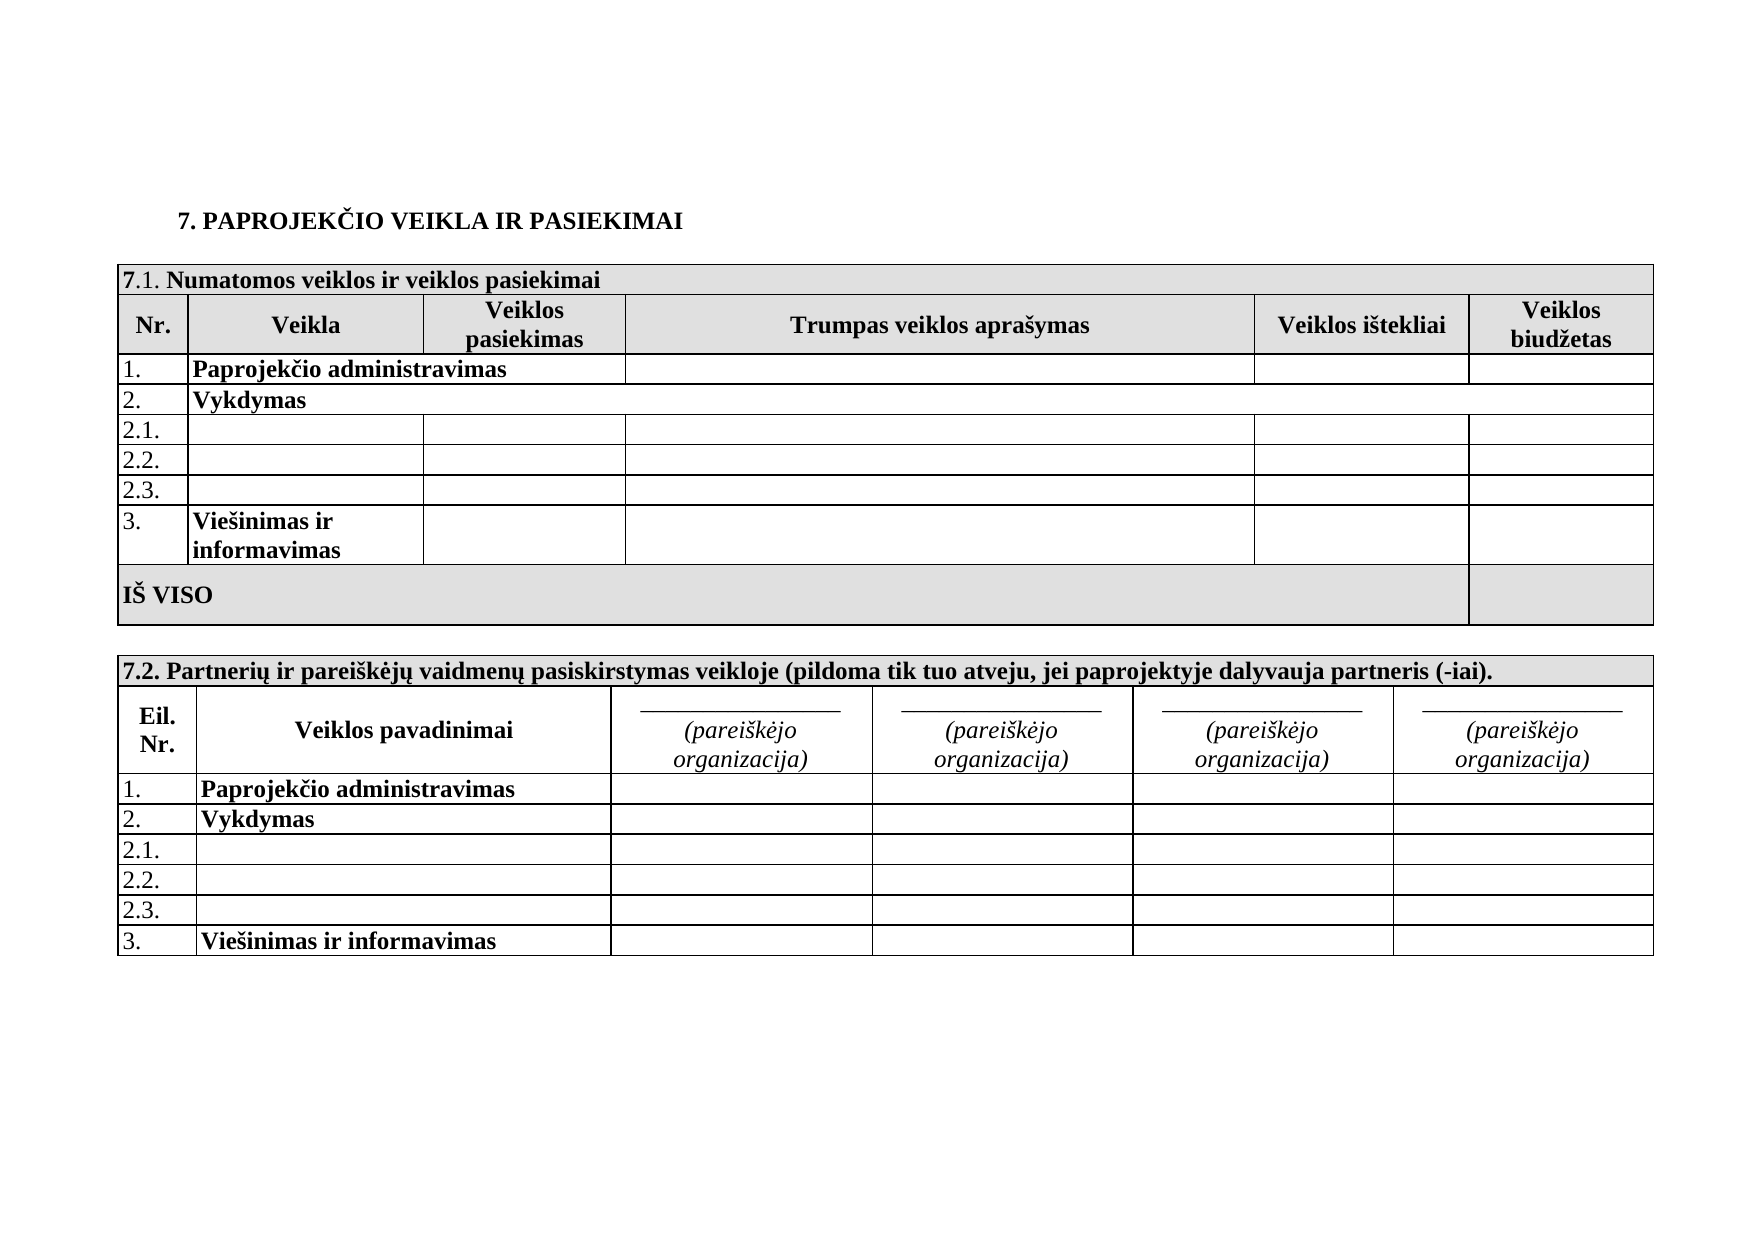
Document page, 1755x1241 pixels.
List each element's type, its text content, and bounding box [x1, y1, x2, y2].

table_cell [1255, 476, 1468, 504]
table_cell Veiklos biudžetas [1470, 295, 1653, 353]
table_cell Nr. [119, 295, 187, 353]
table_cell 2.1. [119, 415, 187, 444]
table_cell ________________ (pareiškėjo organizacija) [612, 687, 872, 773]
table_cell [1394, 835, 1653, 864]
table_cell [873, 774, 1132, 803]
table_cell Vykdymas [197, 805, 610, 833]
table_cell [612, 805, 872, 833]
table_cell [1255, 415, 1468, 444]
table_cell [1255, 355, 1468, 383]
table_cell [626, 506, 1254, 563]
table_cell Viešinimas ir informavimas [189, 506, 423, 563]
table_cell [1255, 445, 1468, 474]
table_cell ________________ (pareiškėjo organizacija) [1394, 687, 1653, 773]
table_cell [873, 835, 1132, 864]
table_cell [1470, 355, 1653, 383]
table_cell Veiklos pavadinimai [197, 687, 610, 773]
table_cell [612, 896, 872, 924]
table_cell Eil. Nr. [119, 687, 196, 773]
table_cell Viešinimas ir informavimas [197, 926, 610, 954]
table_cell [612, 835, 872, 864]
table_cell [1394, 805, 1653, 833]
table_cell 2.2. [119, 865, 196, 894]
table_cell 2. [119, 805, 196, 833]
table_cell [1134, 896, 1393, 924]
table_cell [189, 476, 423, 504]
table_cell [1394, 926, 1653, 954]
table_cell IŠ VISO [119, 565, 1468, 624]
table_cell [1134, 805, 1393, 833]
table_cell [612, 774, 872, 803]
table_cell [1394, 865, 1653, 894]
table_cell [873, 896, 1132, 924]
table_cell Trumpas veiklos aprašymas [626, 295, 1254, 353]
table_cell [1134, 865, 1393, 894]
table_cell Paprojekčio administravimas [189, 355, 625, 383]
table_cell Veiklos ištekliai [1255, 295, 1468, 353]
table_header 7.2. Partnerių ir pareiškėjų vaidmenų pasiskirstymas veikloje (pildoma tik tuo atveju, jei paprojektyje dalyvauja partneris (-iai). [119, 656, 1653, 685]
table_cell [873, 805, 1132, 833]
table_cell [424, 415, 625, 444]
table_cell [189, 415, 423, 444]
table_cell Vykdymas [189, 385, 1653, 413]
table_cell [626, 415, 1254, 444]
table_cell ________________ (pareiškėjo organizacija) [1134, 687, 1393, 773]
table_cell [626, 355, 1254, 383]
table_cell 2.3. [119, 476, 187, 504]
table_cell [1134, 835, 1393, 864]
table_cell [1394, 774, 1653, 803]
table_cell 3. [119, 506, 187, 563]
table_cell [189, 445, 423, 474]
table_cell [197, 835, 610, 864]
table_cell Veiklos pasiekimas [424, 295, 625, 353]
table_header 7.1. Numatomos veiklos ir veiklos pasiekimai [119, 265, 1653, 294]
table_cell [626, 476, 1254, 504]
table_cell [424, 445, 625, 474]
table_cell [1470, 476, 1653, 504]
table_cell [1470, 506, 1653, 563]
table_cell [1394, 896, 1653, 924]
table_cell [1470, 445, 1653, 474]
table_cell 2.2. [119, 445, 187, 474]
table_cell [626, 445, 1254, 474]
text 7. PAPROJEKČIO VEIKLA IR PASIEKIMAI [118, 206, 1636, 235]
table_cell 2.1. [119, 835, 196, 864]
table_cell 2.3. [119, 896, 196, 924]
table_cell [1134, 926, 1393, 954]
table_cell [197, 865, 610, 894]
table_cell [1470, 415, 1653, 444]
table_cell [612, 865, 872, 894]
table_cell [1255, 506, 1468, 563]
table_cell [424, 506, 625, 563]
table_cell [1134, 774, 1393, 803]
table_cell [424, 476, 625, 504]
table_cell 1. [119, 774, 196, 803]
table_cell [873, 865, 1132, 894]
table_cell Veikla [189, 295, 423, 353]
table_cell Paprojekčio administravimas [197, 774, 610, 803]
table_cell 2. [119, 385, 187, 413]
table_cell [197, 896, 610, 924]
table_cell [1470, 565, 1653, 624]
table_cell 3. [119, 926, 196, 954]
table_cell 1. [119, 355, 187, 383]
table_cell [612, 926, 872, 954]
table_cell [873, 926, 1132, 954]
table_cell ________________ (pareiškėjo organizacija) [873, 687, 1132, 773]
